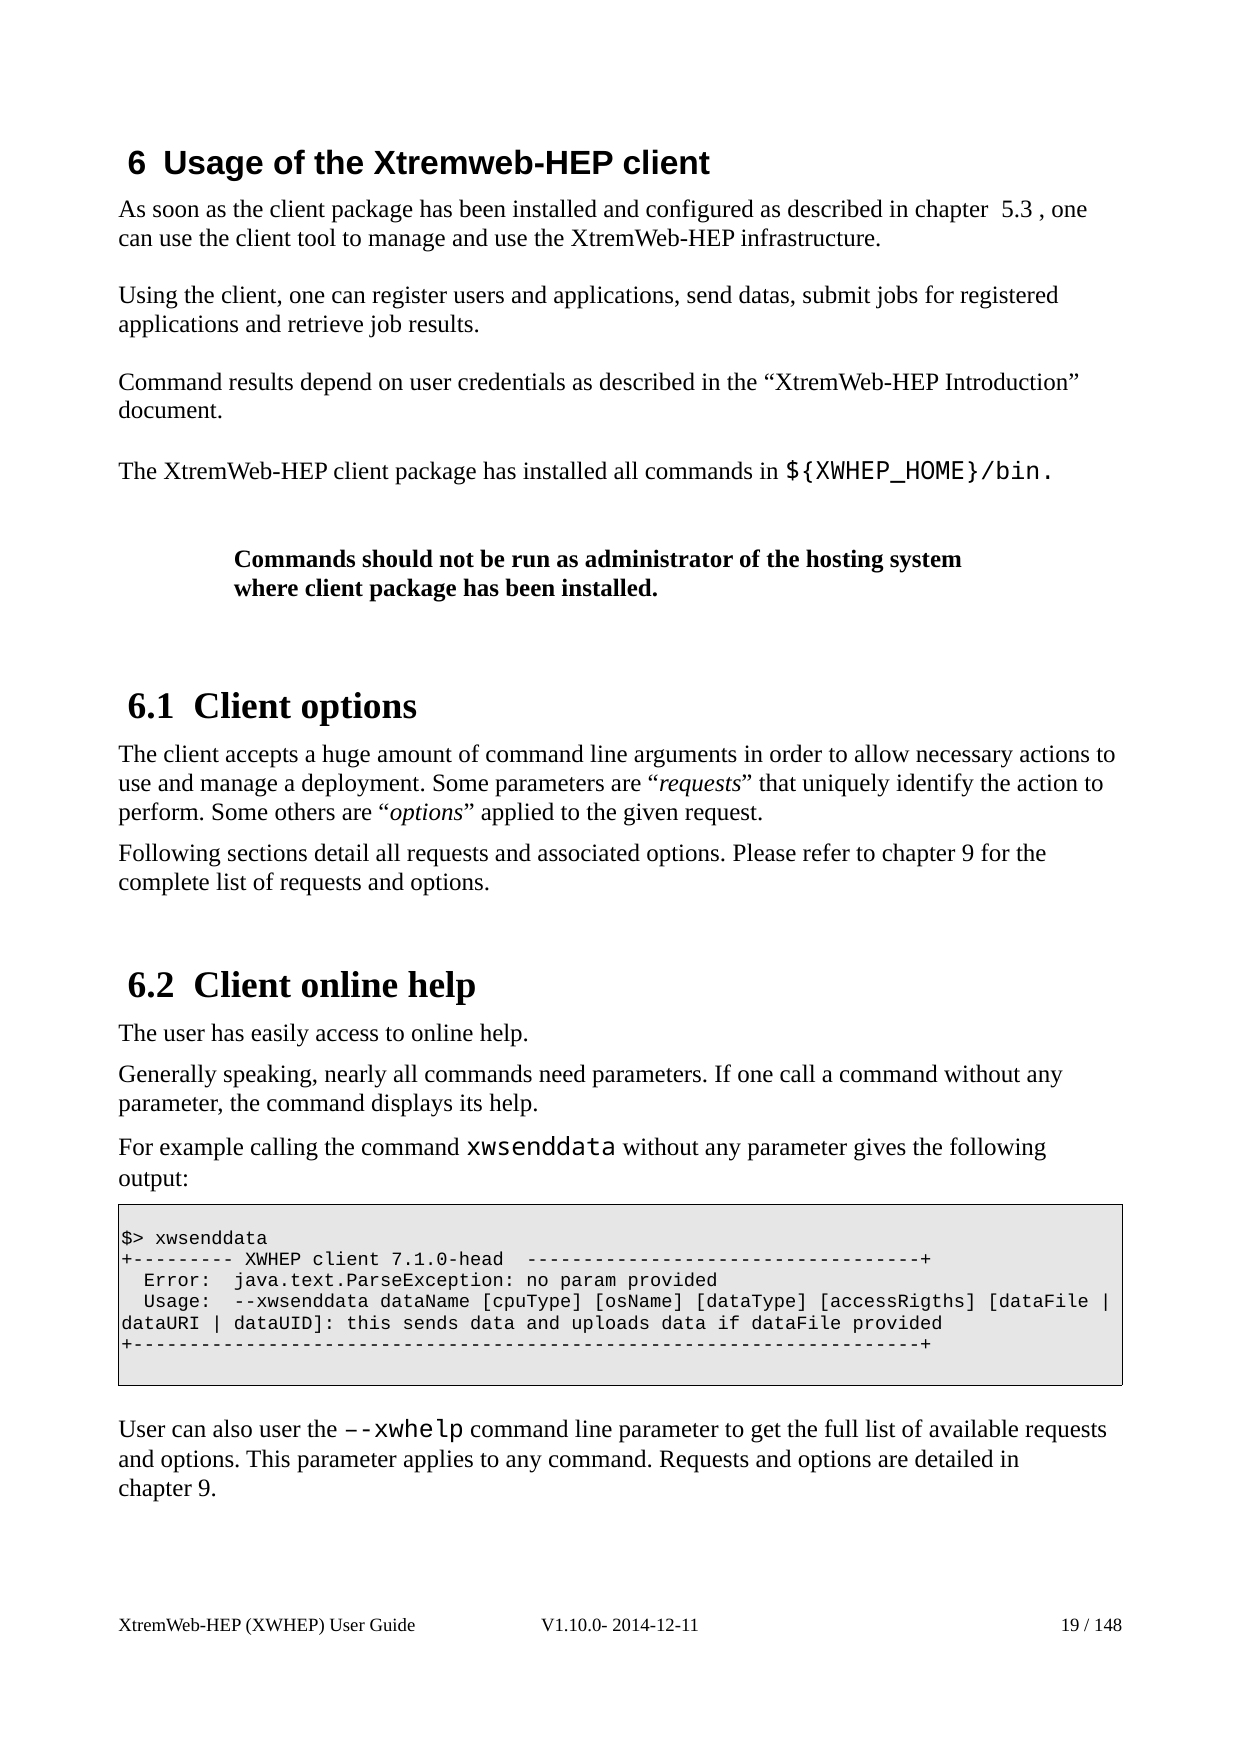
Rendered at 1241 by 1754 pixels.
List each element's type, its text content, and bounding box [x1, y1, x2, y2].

text As soon as the client package has been installed and configured as described in chapter 5.3, one can use the client tool to manage and use the XtremWeb-HEP infrastructure. [118, 194, 1122, 252]
subtitle Client online help [118, 962, 1122, 1005]
subtitle Usage of the Xtremweb-HEP client [118, 143, 1122, 182]
text where client package has been installed. [233, 573, 1004, 601]
text Generally speaking, nearly all commands need parameters. If one call a command without any parameter, the command displays its help. [118, 1059, 1122, 1116]
text Usage: --xwsenddata dataName [cpuType] [osName] [dataType] [accessRigths] [dataFile | dataURI | dataUID]: this sends data and uploads data if dataFile provided [119, 1289, 1122, 1332]
text The user has easily access to online help. [118, 1018, 1122, 1046]
text Command results depend on user credentials as described in the “XtremWeb-HEP Introduction” document. [118, 367, 1122, 424]
text The XtremWeb-HEP client package has installed all commands in ${XWHEP_HOME}/bin. [118, 453, 1122, 487]
text User can also user the –-xwhelp command line parameter to get the full list of available requests and options. This parameter applies to any command. Requests and options are detailed in chapter 9. [118, 1414, 1122, 1502]
text Commands should not be run as administrator of the hosting system [233, 544, 1004, 573]
text For example calling the command xwsenddata without any parameter gives the following output: [118, 1129, 1122, 1192]
text Following sections detail all requests and associated options. Please refer to chapter 9 for the complete list of requests and options. [118, 838, 1122, 896]
text Error: java.text.ParseException: no param provided [119, 1268, 1122, 1289]
text Using the client, one can register users and applications, send datas, submit jobs for registered applications and retrieve job results. [118, 281, 1122, 338]
text +--------- XWHEP client 7.1.0-head -----------------------------------+ [119, 1247, 1122, 1268]
subtitle Client options [118, 684, 1122, 727]
text $> xwsenddata [119, 1226, 1122, 1247]
text The client accepts a huge amount of command line arguments in order to allow necessary actions to use and manage a deployment. Some parameters are “requests” that uniquely identify the action to perform. Some others are “options” applied to the given request. [118, 739, 1122, 826]
text +----------------------------------------------------------------------+ [119, 1332, 1122, 1353]
